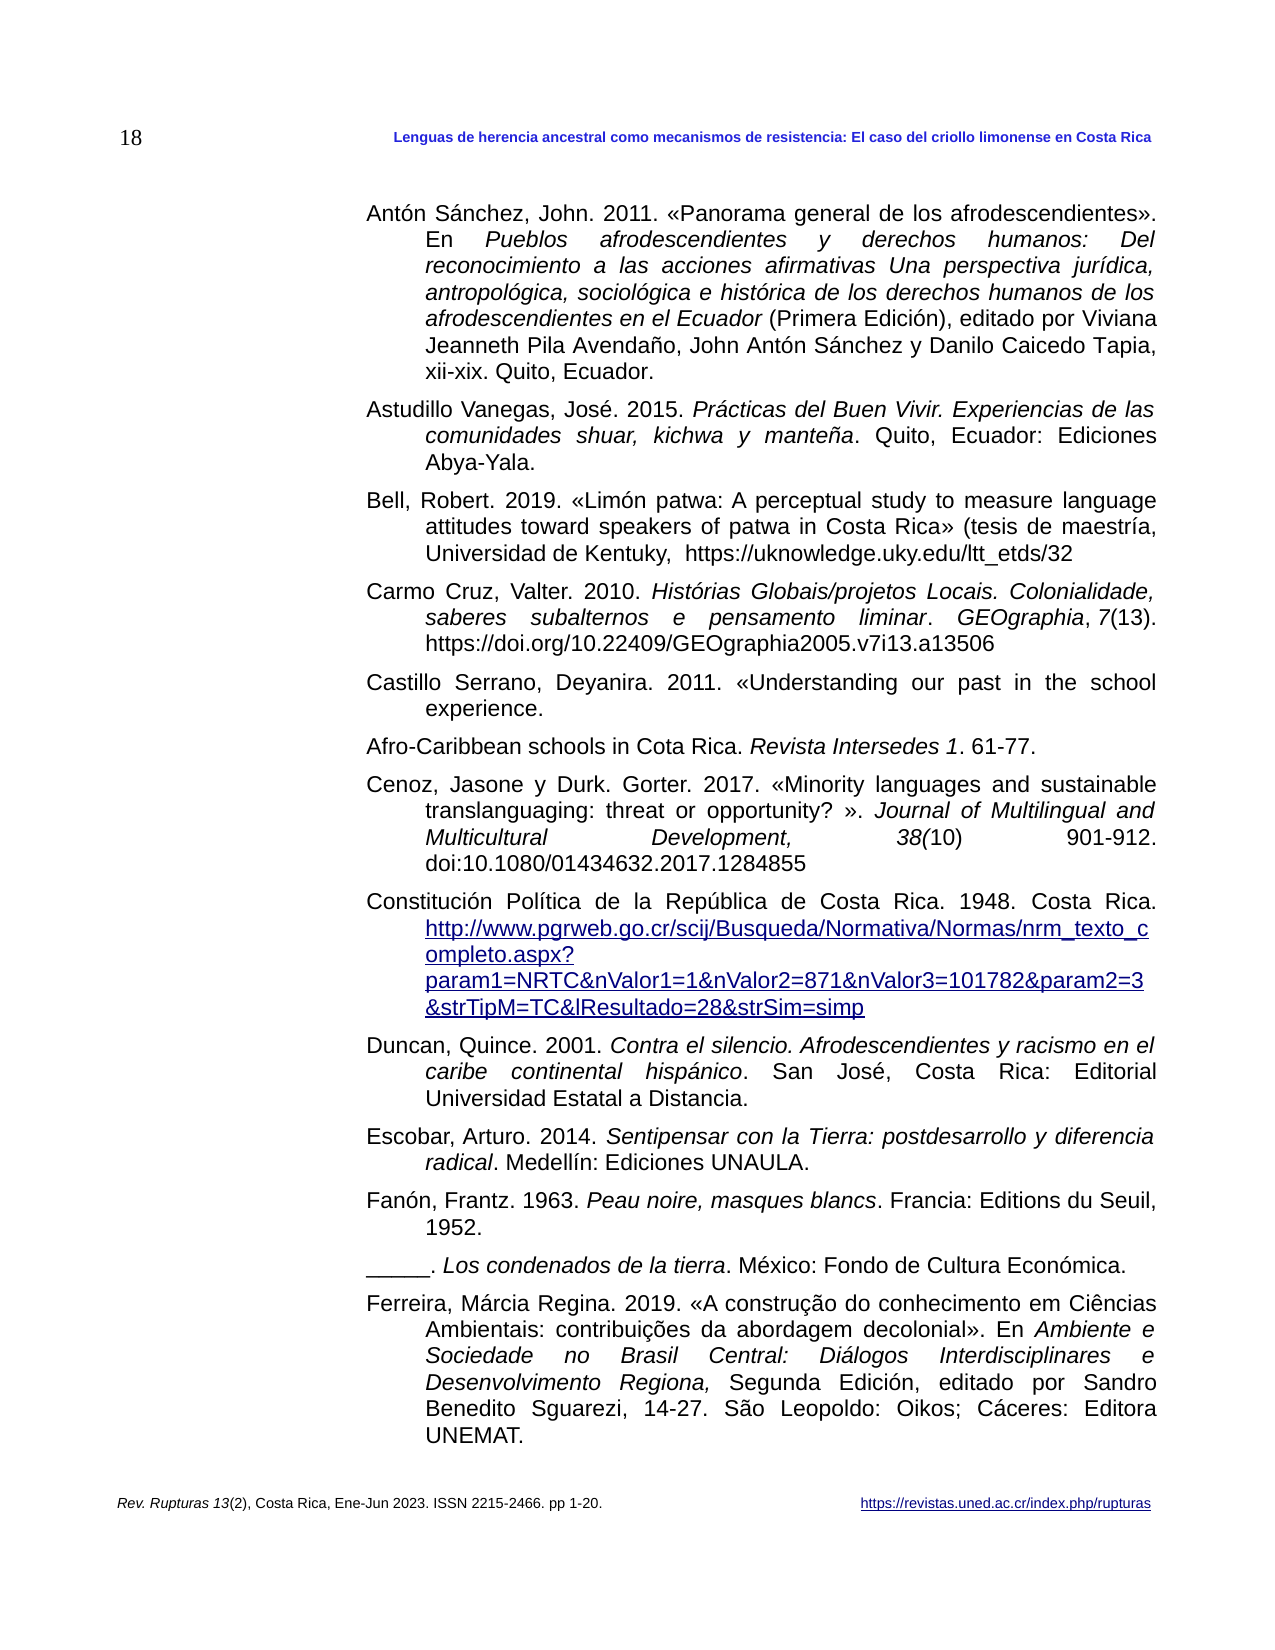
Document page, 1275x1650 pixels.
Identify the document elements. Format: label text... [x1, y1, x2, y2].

text Carmo Cruz, Valter. 2010. Histórias Globais/projetos Locais. Colonialidade, saberes subalternos e pensamento liminar. GEOgraphia, 7(13). https://doi.org/10.22409/GEOgraphia2005.v7i13.a13506 [366, 578, 1157, 657]
text Bell, Robert. 2019. «Limón patwa: A perceptual study to measure language attitudes toward speakers of patwa in Costa Rica» (tesis de maestría, Universidad de Kentuky, https://uknowledge.uky.edu/ltt_etds/32 [366, 487, 1157, 566]
text Duncan, Quince. 2001. Contra el silencio. Afrodescendientes y racismo en el caribe continental hispánico. San José, Costa Rica: Editorial Universidad Estatal a Distancia. [366, 1032, 1157, 1111]
text Escobar, Arturo. 2014. Sentipensar con la Tierra: postdesarrollo y diferencia radical. Medellín: Ediciones UNAULA. [366, 1123, 1157, 1175]
text Astudillo Vanegas, José. 2015. Prácticas del Buen Vivir. Experiencias de las comunidades shuar, kichwa y manteña. Quito, Ecuador: Ediciones Abya-Yala. [366, 396, 1157, 475]
text Ferreira, Márcia Regina. 2019. «A construção do conhecimento em Ciências Ambientais: contribuições da abordagem decolonial». En Ambiente e Sociedade no Brasil Central: Diálogos Interdisciplinares e Desenvolvimento Regiona, Segunda Edición, editado por Sandro Benedito Sguarezi, 14-27. São Leopoldo: Oikos; Cáceres: Editora UNEMAT. [366, 1290, 1157, 1448]
text Antón Sánchez, John. 2011. «Panorama general de los afrodescendientes». En Pueblos afrodescendientes y derechos humanos: Del reconocimiento a las acciones afirmativas Una perspectiva jurídica, antropológica, sociológica e histórica de los derechos humanos de los afrodescendientes en el Ecuador (Primera Edición), editado por Viviana Jeanneth Pila Avendaño, John Antón Sánchez y Danilo Caicedo Tapia, xii-xix. Quito, Ecuador. [366, 200, 1157, 384]
text Castillo Serrano, Deyanira. 2011. «Understanding our past in the school experience. [366, 668, 1157, 721]
text Afro-Caribbean schools in Cota Rica. Revista Intersedes 1. 61-77. [366, 733, 1157, 759]
text _____. Los condenados de la tierra. México: Fondo de Cultura Económica. [366, 1252, 1157, 1278]
text Cenoz, Jasone y Durk. Gorter. 2017. «Minority languages and sustainable translanguaging: threat or opportunity? ». Journal of Multilingual and Multicultural Development, 38(10) 901-912. doi:10.1080/01434632.2017.1284855 [366, 771, 1157, 877]
text Fanón, Frantz. 1963. Peau noire, masques blancs. Francia: Editions du Seuil, 1952. [366, 1187, 1157, 1240]
text Constitución Política de la República de Costa Rica. 1948. Costa Rica. http://www.pgrweb.go.cr/scij/Busqueda/Normativa/Normas/nrm_texto_completo.aspx?param1=NRTC&nValor1=1&nValor2=871&nValor3=101782&param2=3&strTipM=TC&lResultado=28&strSim=simp [366, 888, 1157, 1020]
